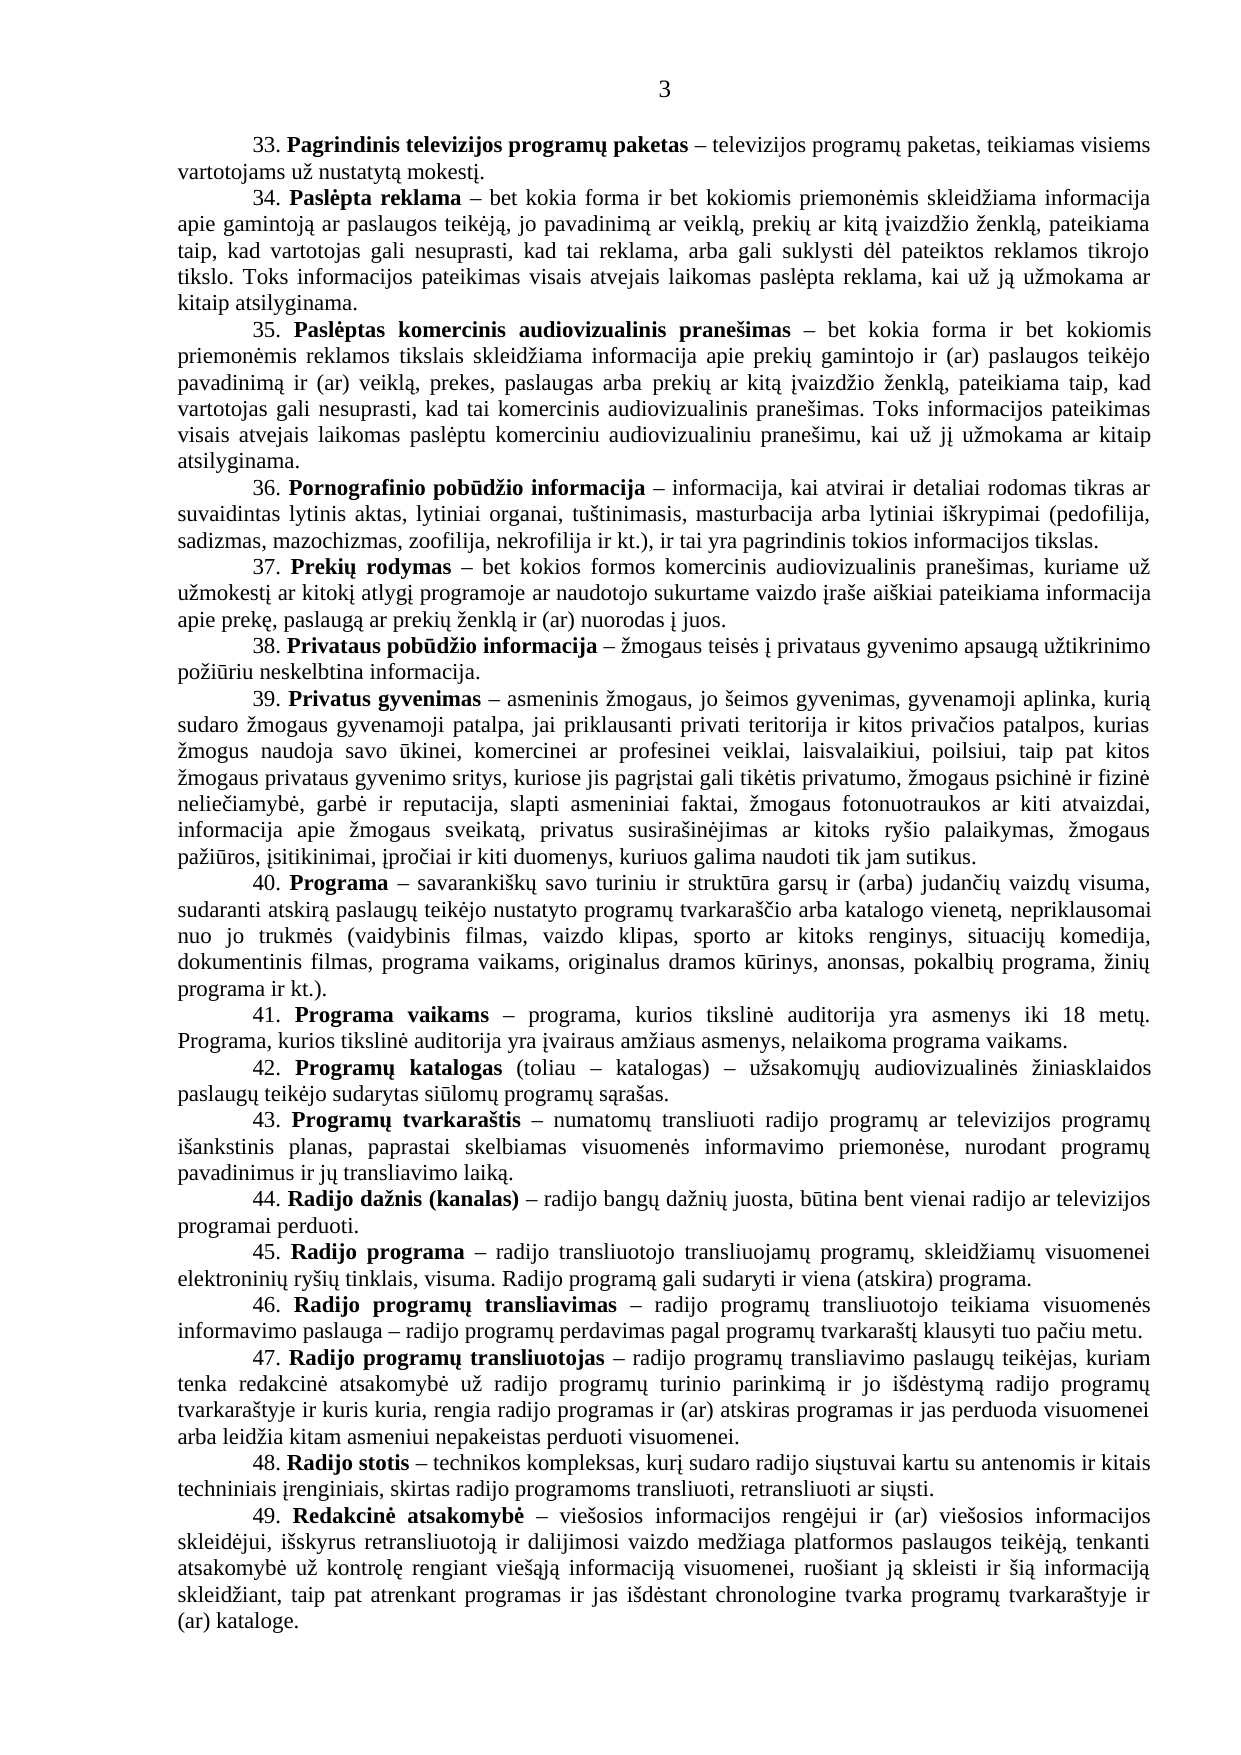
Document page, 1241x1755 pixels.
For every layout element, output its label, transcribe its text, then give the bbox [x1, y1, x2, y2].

text 48. Radijo stotis – technikos kompleksas, kurį sudaro radijo siųstuvai kartu su antenomis ir kitais techniniais įrenginiais, skirtas radijo programoms transliuoti, retransliuoti ar siųsti. [177, 1449, 1152, 1502]
text 41. Programa vaikams – programa, kurios tikslinė auditorija yra asmenys iki 18 metų. Programa, kurios tikslinė auditorija yra įvairaus amžiaus asmenys, nelaikoma programa vaikams. [177, 1001, 1152, 1054]
text 34. Paslėpta reklama – bet kokia forma ir bet kokiomis priemonėmis skleidžiama informacija apie gamintoją ar paslaugos teikėją, jo pavadinimą ar veiklą, prekių ar kitą įvaizdžio ženklą, pateikiama taip, kad vartotojas gali nesuprasti, kad tai reklama, arba gali suklysti dėl pateiktos reklamos tikrojo tikslo. Toks informacijos pateikimas visais atvejais laikomas paslėpta reklama, kai už ją užmokama ar kitaip atsilyginama. [177, 184, 1152, 316]
text 38. Privataus pobūdžio informacija – žmogaus teisės į privataus gyvenimo apsaugą užtikrinimo požiūriu neskelbtina informacija. [177, 632, 1152, 685]
text 39. Privatus gyvenimas – asmeninis žmogaus, jo šeimos gyvenimas, gyvenamoji aplinka, kurią sudaro žmogaus gyvenamoji patalpa, jai priklausanti privati teritorija ir kitos privačios patalpos, kurias žmogus naudoja savo ūkinei, komercinei ar profesinei veiklai, laisvalaikiui, poilsiui, taip pat kitos žmogaus privataus gyvenimo sritys, kuriose jis pagrįstai gali tikėtis privatumo, žmogaus psichinė ir fizinė neliečiamybė, garbė ir reputacija, slapti asmeniniai faktai, žmogaus fotonuotraukos ar kiti atvaizdai, informacija apie žmogaus sveikatą, privatus susirašinėjimas ar kitoks ryšio palaikymas, žmogaus pažiūros, įsitikinimai, įpročiai ir kiti duomenys, kuriuos galima naudoti tik jam sutikus. [177, 685, 1152, 869]
text 36. Pornografinio pobūdžio informacija – informacija, kai atvirai ir detaliai rodomas tikras ar suvaidintas lytinis aktas, lytiniai organai, tuštinimasis, masturbacija arba lytiniai iškrypimai (pedofilija, sadizmas, mazochizmas, zoofilija, nekrofilija ir kt.), ir tai yra pagrindinis tokios informacijos tikslas. [177, 474, 1152, 553]
text 44. Radijo dažnis (kanalas) – radijo bangų dažnių juosta, būtina bent vienai radijo ar televizijos programai perduoti. [177, 1186, 1152, 1238]
text 49. Redakcinė atsakomybė – viešosios informacijos rengėjui ir (ar) viešosios informacijos skleidėjui, išskyrus retransliuotoją ir dalijimosi vaizdo medžiaga platformos paslaugos teikėją, tenkanti atsakomybė už kontrolę rengiant viešąją informaciją visuomenei, ruošiant ją skleisti ir šią informaciją skleidžiant, taip pat atrenkant programas ir jas išdėstant chronologine tvarka programų tvarkaraštyje ir (ar) kataloge. [177, 1502, 1152, 1633]
text 45. Radijo programa – radijo transliuotojo transliuojamų programų, skleidžiamų visuomenei elektroninių ryšių tinklais, visuma. Radijo programą gali sudaryti ir viena (atskira) programa. [177, 1238, 1152, 1291]
text 37. Prekių rodymas – bet kokios formos komercinis audiovizualinis pranešimas, kuriame už užmokestį ar kitokį atlygį programoje ar naudotojo sukurtame vaizdo įraše aiškiai pateikiama informacija apie prekę, paslaugą ar prekių ženklą ir (ar) nuorodas į juos. [177, 553, 1152, 632]
text 46. Radijo programų transliavimas – radijo programų transliuotojo teikiama visuomenės informavimo paslauga – radijo programų perdavimas pagal programų tvarkaraštį klausyti tuo pačiu metu. [177, 1291, 1152, 1344]
text 42. Programų katalogas (toliau – katalogas) – užsakomųjų audiovizualinės žiniasklaidos paslaugų teikėjo sudarytas siūlomų programų sąrašas. [177, 1054, 1152, 1106]
text 43. Programų tvarkaraštis – numatomų transliuoti radijo programų ar televizijos programų išankstinis planas, paprastai skelbiamas visuomenės informavimo priemonėse, nurodant programų pavadinimus ir jų transliavimo laiką. [177, 1106, 1152, 1186]
text 35. Paslėptas komercinis audiovizualinis pranešimas – bet kokia forma ir bet kokiomis priemonėmis reklamos tikslais skleidžiama informacija apie prekių gamintojo ir (ar) paslaugos teikėjo pavadinimą ir (ar) veiklą, prekes, paslaugas arba prekių ar kitą įvaizdžio ženklą, pateikiama taip, kad vartotojas gali nesuprasti, kad tai komercinis audiovizualinis pranešimas. Toks informacijos pateikimas visais atvejais laikomas paslėptu komerciniu audiovizualiniu pranešimu, kai už jį užmokama ar kitaip atsilyginama. [177, 316, 1152, 474]
text 33. Pagrindinis televizijos programų paketas – televizijos programų paketas, teikiamas visiems vartotojams už nustatytą mokestį. [177, 131, 1152, 184]
text 47. Radijo programų transliuotojas – radijo programų transliavimo paslaugų teikėjas, kuriam tenka redakcinė atsakomybė už radijo programų turinio parinkimą ir jo išdėstymą radijo programų tvarkaraštyje ir kuris kuria, rengia radijo programas ir (ar) atskiras programas ir jas perduoda visuomenei arba leidžia kitam asmeniui nepakeistas perduoti visuomenei. [177, 1344, 1152, 1449]
text 40. Programa – savarankiškų savo turiniu ir struktūra garsų ir (arba) judančių vaizdų visuma, sudaranti atskirą paslaugų teikėjo nustatyto programų tvarkaraščio arba katalogo vienetą, nepriklausomai nuo jo trukmės (vaidybinis filmas, vaizdo klipas, sporto ar kitoks renginys, situacijų komedija, dokumentinis filmas, programa vaikams, originalus dramos kūrinys, anonsas, pokalbių programa, žinių programa ir kt.). [177, 869, 1152, 1001]
